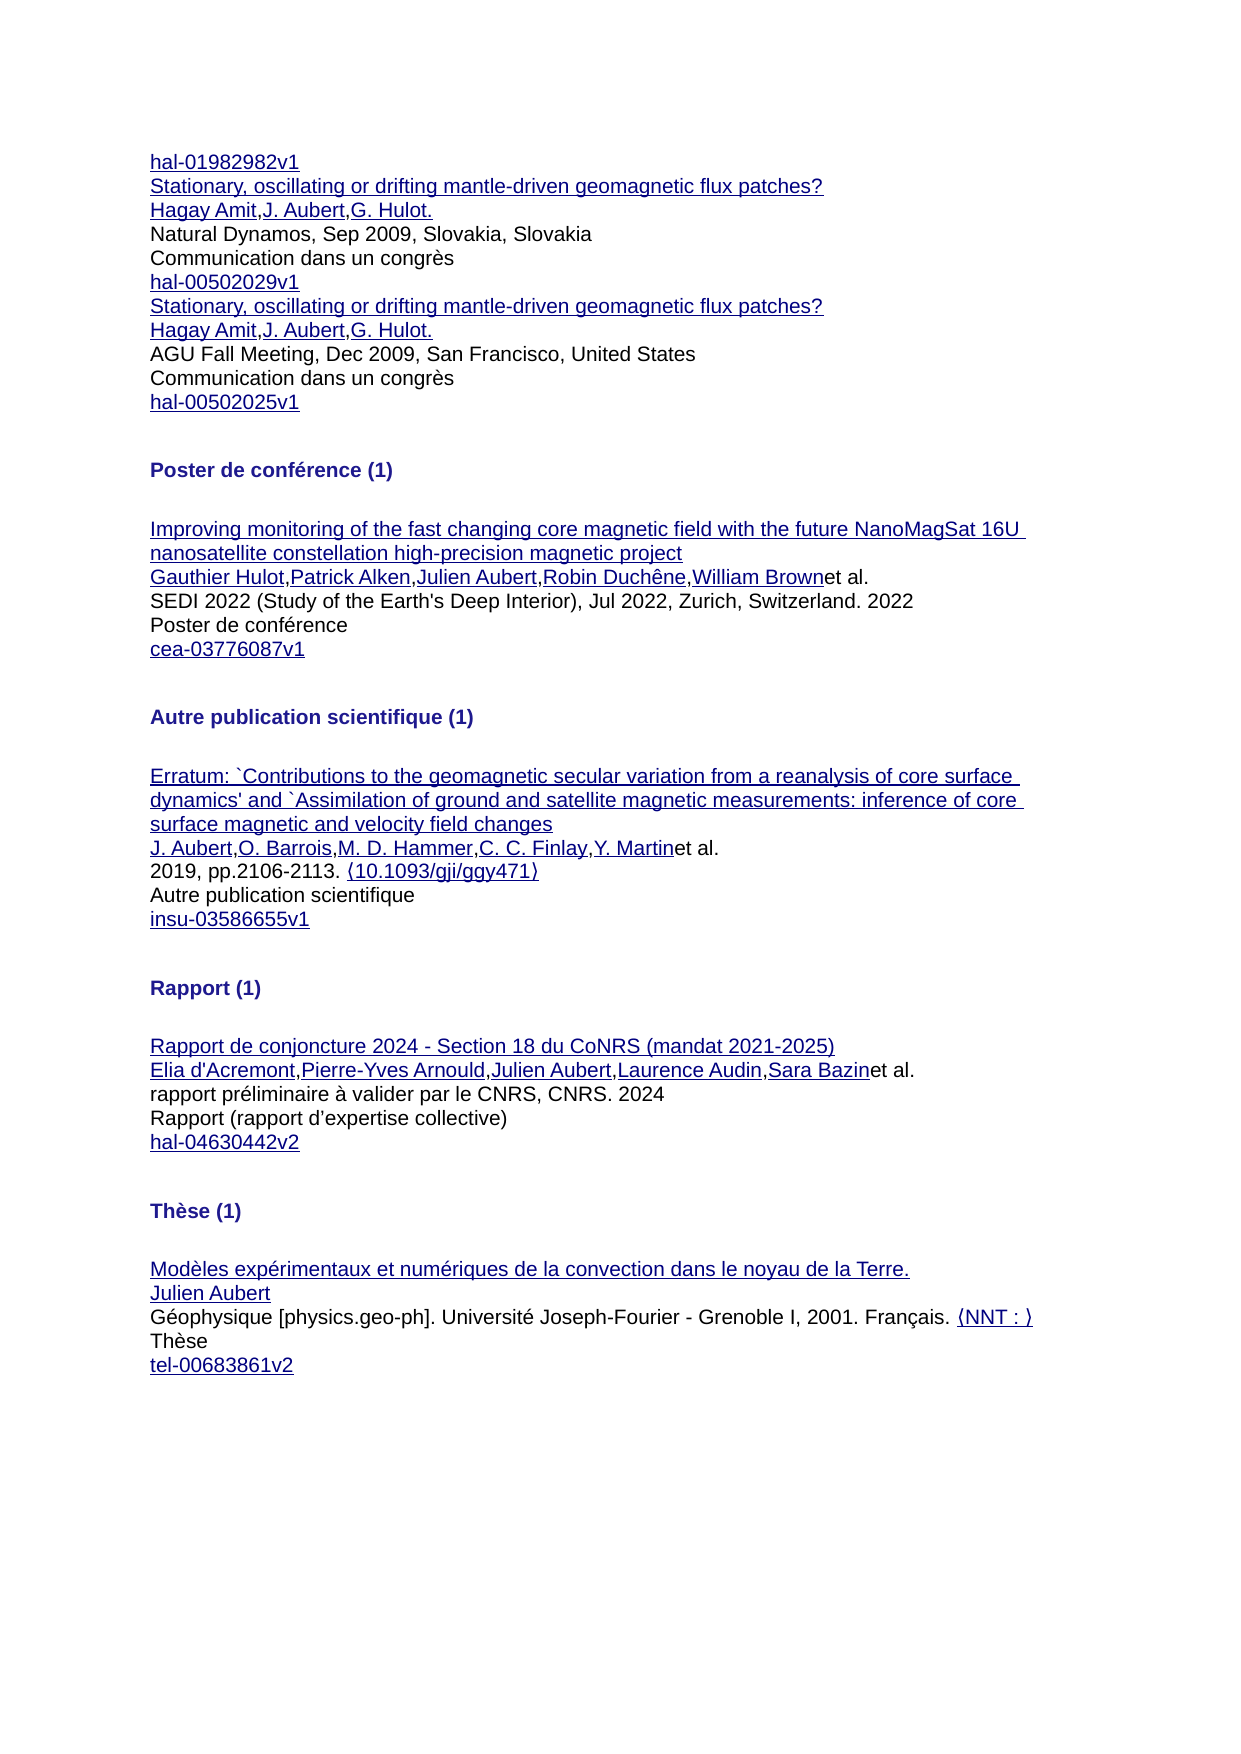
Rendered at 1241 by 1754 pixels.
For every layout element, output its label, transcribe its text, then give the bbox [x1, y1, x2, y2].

table_header Rapport de conjoncture 2024 - Section 18 du CoNRS (mandat 2021-2025) Elia d'Acremont,Pierre-Yves Arnould,Julien Aubert,Laurence Audin,Sara Bazinet al. rapport préliminaire à valider par le CNRS, CNRS. 2024 Rapport (rapport d’expertise collective) hal-04630442v2 [150, 1034, 1090, 1154]
subtitle Autre publication scientifique (1) [150, 705, 1090, 729]
table_header hal-01982982v1 [150, 150, 1090, 174]
table_header Improving monitoring of the fast changing core magnetic field with the future NanoMagSat 16U nanosatellite constellation high-precision magnetic project Gauthier Hulot,Patrick Alken,Julien Aubert,Robin Duchêne,William Brownet al. SEDI 2022 (Study of the Earth's Deep Interior), Jul 2022, Zurich, Switzerland. 2022 Poster de conférence cea-03776087v1 [150, 517, 1090, 660]
table_cell Stationary, oscillating or drifting mantle-driven geomagnetic flux patches? Hagay Amit,J. Aubert,G. Hulot. AGU Fall Meeting, Dec 2009, San Francisco, United States Communication dans un congrès hal-00502025v1 [150, 294, 1090, 413]
subtitle Poster de conférence (1) [150, 458, 1090, 482]
table_cell Stationary, oscillating or drifting mantle-driven geomagnetic flux patches? Hagay Amit,J. Aubert,G. Hulot. Natural Dynamos, Sep 2009, Slovakia, Slovakia Communication dans un congrès hal-00502029v1 [150, 174, 1090, 294]
subtitle Thèse (1) [150, 1199, 1090, 1223]
table_header Modèles expérimentaux et numériques de la convection dans le noyau de la Terre. Julien Aubert Géophysique [physics.geo-ph]. Université Joseph-Fourier - Grenoble I, 2001. Français. ⟨NNT : ⟩ Thèse tel-00683861v2 [150, 1257, 1090, 1377]
table_header Erratum: `Contributions to the geomagnetic secular variation from a reanalysis of core surface dynamics' and `Assimilation of ground and satellite magnetic measurements: inference of core surface magnetic and velocity field changes J. Aubert,O. Barrois,M. D. Hammer,C. C. Finlay,Y. Martinet al. 2019, pp.2106-2113. ⟨10.1093/gji/ggy471⟩ Autre publication scientifique insu-03586655v1 [150, 764, 1090, 931]
subtitle Rapport (1) [150, 976, 1090, 1000]
